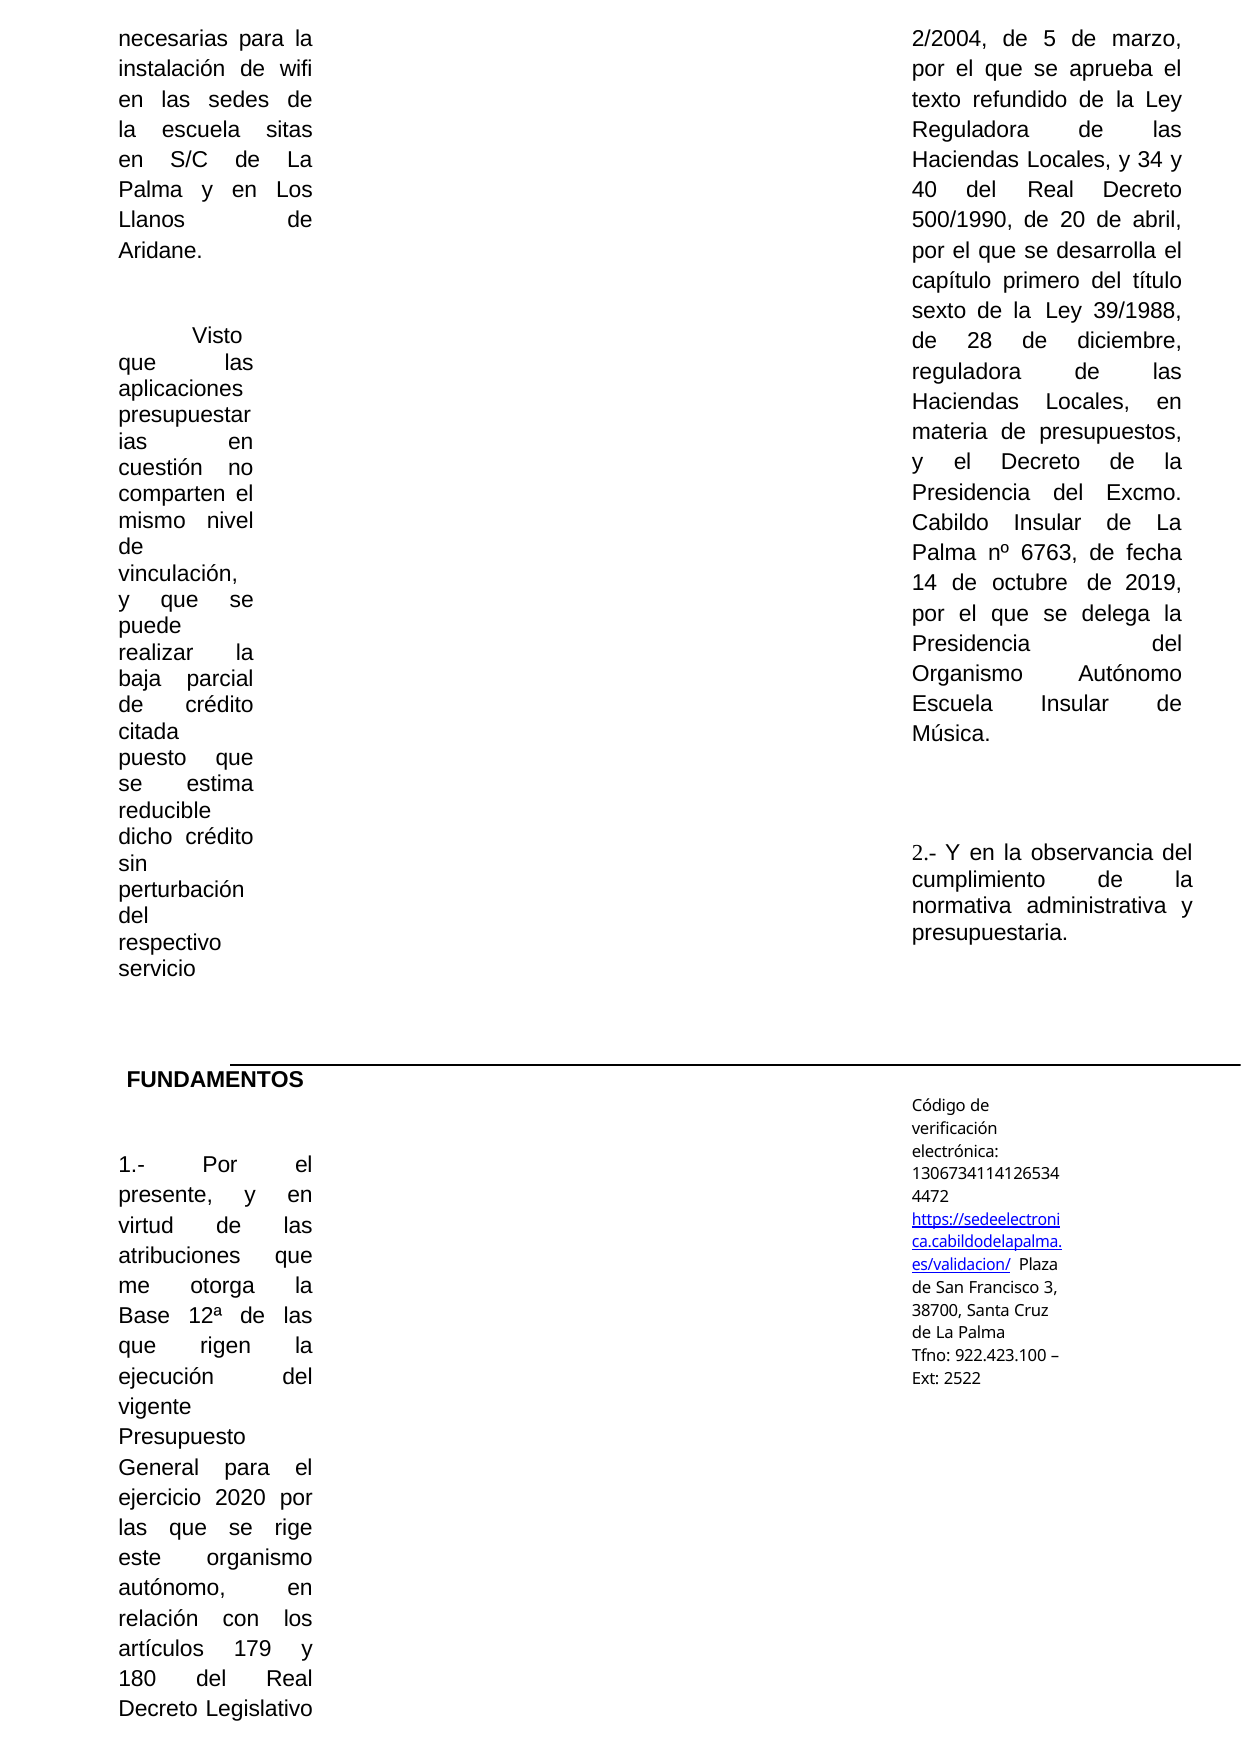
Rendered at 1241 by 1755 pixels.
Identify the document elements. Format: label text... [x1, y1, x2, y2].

text Código de verificación electrónica: 13067341141265344472 https://sedeelectronica.cabildodelapalma.es/validacion/ Plaza de San Francisco 3, 38700, Santa Cruz de La Palma Tfno: 922.423.100 – Ext: 2522 [912, 1094, 1064, 1389]
text necesarias para la instalación de wifi en las sedes de la escuela sitas en S/C de La Palma y en Los Llanos de Aridane. [118, 25, 312, 263]
text Visto que las aplicaciones presupuestarias en cuestión no comparten el mismo nivel de vinculación, y que se puede realizar la baja parcial de crédito citada puesto que se estima reducible dicho crédito sin perturbación del respectivo servicio [118, 322, 253, 981]
text 2/2004, de 5 de marzo, por el que se aprueba el texto refundido de la Ley Reguladora de las Haciendas Locales, y 34 y 40 del Real Decreto 500/1990, de 20 de abril, por el que se desarrolla el capítulo primero del título sexto de la Ley 39/1988, de 28 de diciembre, reguladora de las Haciendas Locales, en materia de presupuestos, y el Decreto de la Presidencia del Excmo. Cabildo Insular de La Palma nº 6763, de fecha 14 de octubre de 2019, por el que se delega la Presidencia del Organismo Autónomo Escuela Insular de Música. [912, 25, 1182, 747]
text 1.- Por el presente, y en virtud de las atribuciones que me otorga la Base 12ª de las que rigen la ejecución del vigente Presupuesto General para el ejercicio 2020 por las que se rige este organismo autónomo, en relación con los artículos 179 y 180 del Real Decreto Legislativo [118, 1151, 312, 1722]
text 2.- Y en la observancia del cumplimiento de la normativa administrativa y presupuestaria. [912, 839, 1193, 945]
subtitle FUNDAMENTOS [107, 1051, 323, 1092]
